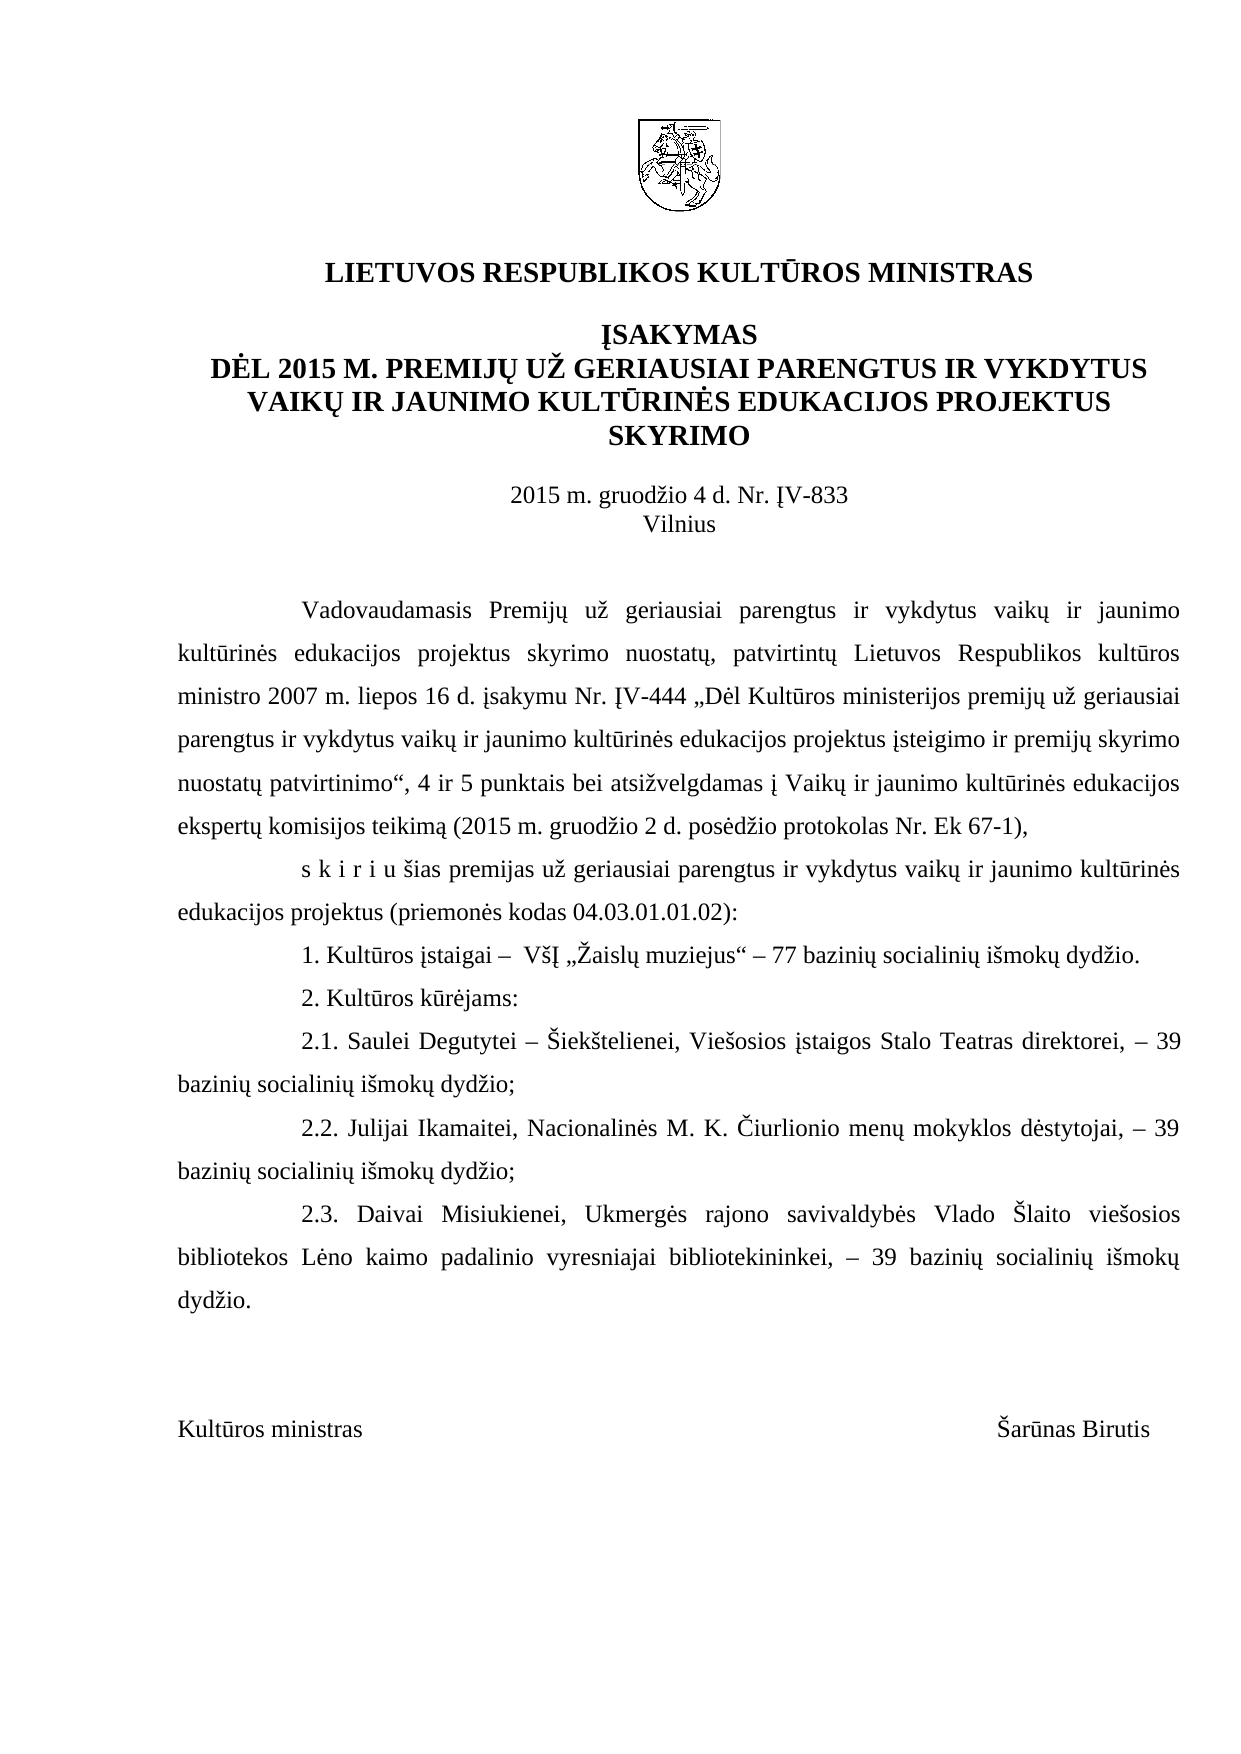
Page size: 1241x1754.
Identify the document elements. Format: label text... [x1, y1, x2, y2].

text LIETUVOS RESPUBLIKOS KULTŪROS MINISTRAS [177, 255, 1181, 288]
text 2. Kultūros kūrėjams: [177, 983, 1181, 1012]
text ĮSAKYMAS [177, 317, 1181, 351]
text Vilnius [177, 509, 1181, 538]
text s k i r i u šias premijas už geriausiai parengtus ir vykdytus vaikų ir jaunimo kultūrinės edukacijos projektus (priemonės kodas 04.03.01.01.02): [177, 854, 1181, 926]
text 2.2. Julijai Ikamaitei, Nacionalinės M. K. Čiurlionio menų mokyklos dėstytojai, – 39 bazinių socialinių išmokų dydžio; [177, 1113, 1181, 1184]
text Vadovaudamasis Premijų už geriausiai parengtus ir vykdytus vaikų ir jaunimo kultūrinės edukacijos projektus skyrimo nuostatų, patvirtintų Lietuvos Respublikos kultūros ministro 2007 m. liepos 16 d. įsakymu Nr. ĮV-444 „Dėl Kultūros ministerijos premijų už geriausiai parengtus ir vykdytus vaikų ir jaunimo kultūrinės edukacijos projektus įsteigimo ir premijų skyrimo nuostatų patvirtinimo“, 4 ir 5 punktais bei atsižvelgdamas į Vaikų ir jaunimo kultūrinės edukacijos ekspertų komisijos teikimą (2015 m. gruodžio 2 d. posėdžio protokolas Nr. Ek 67-1), [177, 595, 1181, 839]
text DĖL 2015 M. PREMIJŲ UŽ GERIAUSIAI PARENGTUS IR VYKDYTUS VAIKŲ IR JAUNIMO KULTŪRINĖS EDUKACIJOS PROJEKTUS SKYRIMO [177, 351, 1181, 451]
text 2.3. Daivai Misiukienei, Ukmergės rajono savivaldybės Vlado Šlaito viešosios bibliotekos Lėno kaimo padalinio vyresniajai bibliotekininkei, – 39 bazinių socialinių išmokų dydžio. [177, 1199, 1181, 1314]
text Kultūros ministras Šarūnas Birutis [177, 1414, 1181, 1443]
text 2.1. Saulei Degutytei – Šiekštelienei, Viešosios įstaigos Stalo Teatras direktorei, – 39 bazinių socialinių išmokų dydžio; [177, 1026, 1181, 1098]
text 2015 m. gruodžio 4 d. Nr. ĮV-833 [177, 480, 1181, 509]
text 1. Kultūros įstaigai – VšĮ „Žaislų muziejus“ – 77 bazinių socialinių išmokų dydžio. [177, 940, 1181, 969]
